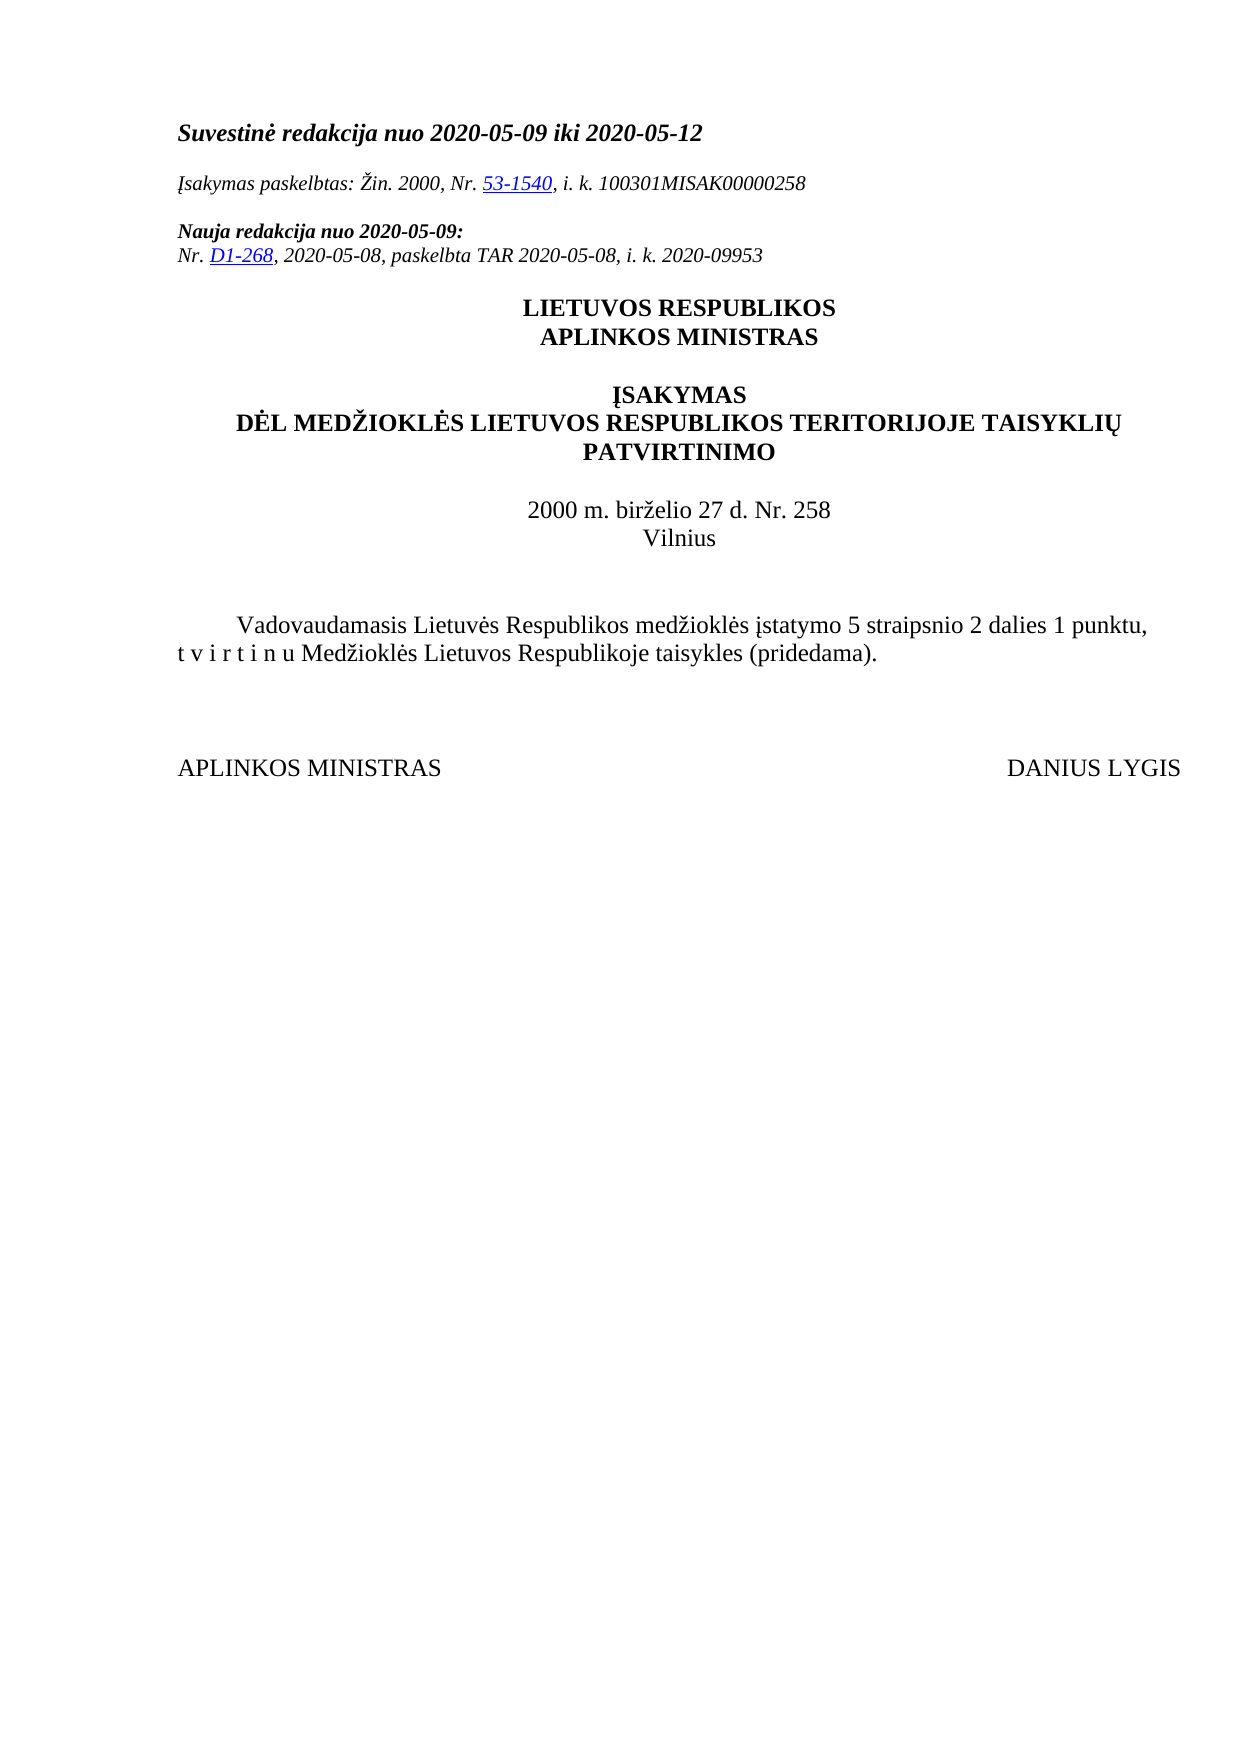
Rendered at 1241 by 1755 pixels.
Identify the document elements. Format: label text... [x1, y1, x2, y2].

text Vilnius [177, 523, 1181, 552]
text LIETUVOS RESPUBLIKOS [177, 293, 1181, 322]
text t v i r t i n u Medžioklės Lietuvos Respublikoje taisykles (pridedama). [177, 638, 1181, 667]
text Nauja redakcija nuo 2020-05-09: [177, 219, 1181, 243]
text Įsakymas paskelbtas: Žin. 2000, Nr. 53-1540, i. k. 100301MISAK00000258 [177, 171, 1181, 195]
text DĖL MEDŽIOKLĖS LIETUVOS RESPUBLIKOS TERITORIJOJE TAISYKLIŲ PATVIRTINIMO [177, 408, 1181, 466]
text ĮSAKYMAS [177, 380, 1181, 408]
text Vadovaudamasis Lietuvės Respublikos medžioklės įstatymo 5 straipsnio 2 dalies 1 punktu, [177, 610, 1181, 638]
text APLINKOS MINISTRAS DANIUS LYGIS [177, 753, 1181, 782]
text Suvestinė redakcija nuo 2020-05-09 iki 2020-05-12 [177, 118, 1181, 147]
text APLINKOS MINISTRAS [177, 322, 1181, 351]
text Nr. D1-268, 2020-05-08, paskelbta TAR 2020-05-08, i. k. 2020-09953 [177, 243, 1181, 267]
text 2000 m. birželio 27 d. Nr. 258 [177, 495, 1181, 523]
